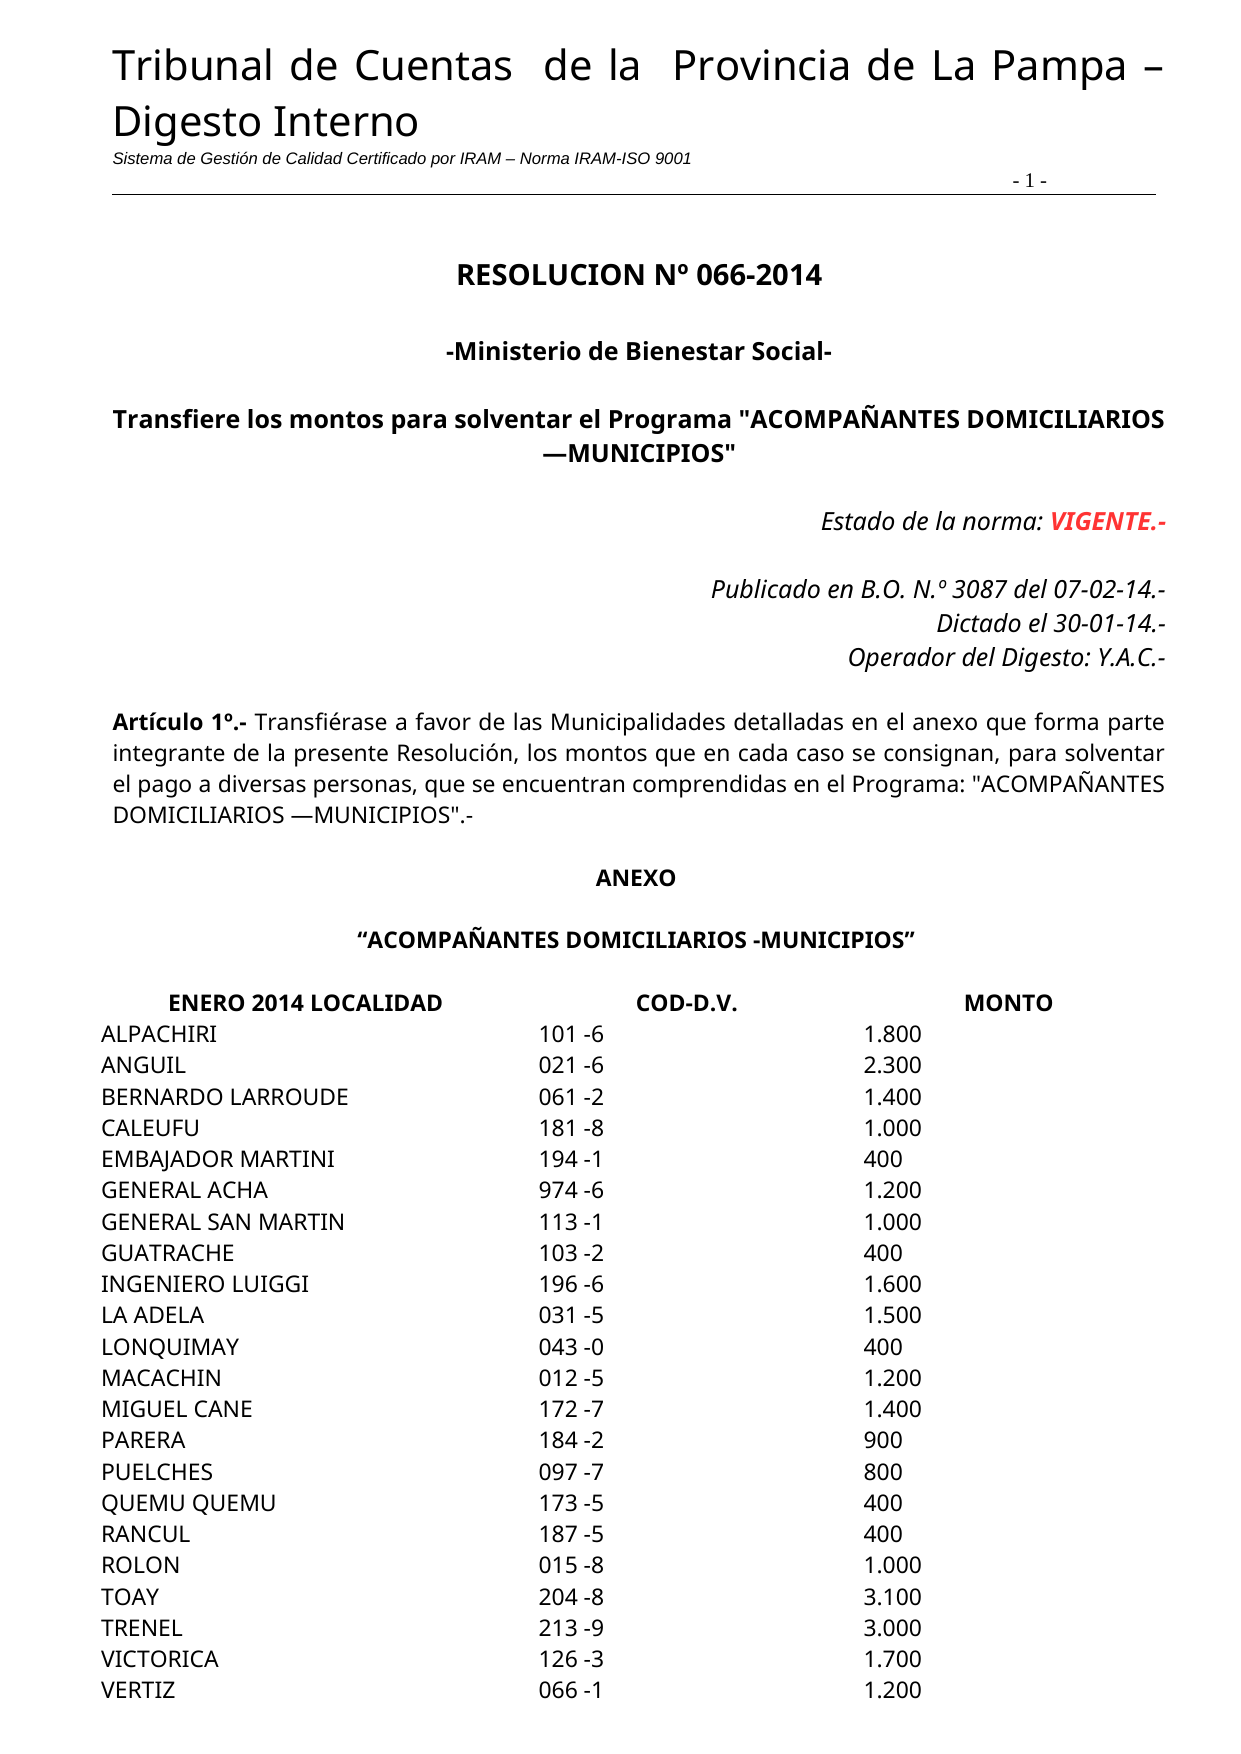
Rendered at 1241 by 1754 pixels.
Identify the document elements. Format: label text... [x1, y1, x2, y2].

table_cell PARERA [90, 1424, 527, 1455]
table_cell 1.500 [852, 1299, 1171, 1330]
table_cell GUATRACHE [90, 1237, 527, 1268]
table_cell 2.300 [852, 1049, 1171, 1080]
table_cell 097 -7 [527, 1455, 852, 1487]
text Artículo 1º.- Transfiérase a favor de las Municipalidades detalladas en el anexo que forma parte integrante de la presente Resolución, los montos que en cada caso se consignan, para solventar el pago a diversas personas, que se encuentran comprendidas en el Programa: "ACOMPAÑANTES DOMICILIARIOS —MUNICIPIOS".- [112, 705, 1166, 830]
table_cell 184 -2 [527, 1424, 852, 1455]
table_cell 1.200 [852, 1362, 1171, 1393]
table_cell 172 -7 [527, 1393, 852, 1424]
table_cell 066 -1 [527, 1674, 852, 1705]
table_cell 3.100 [852, 1580, 1171, 1612]
table_cell QUEMU QUEMU [90, 1487, 527, 1518]
table_cell 1.800 [852, 1018, 1171, 1049]
table_cell MIGUEL CANE [90, 1393, 527, 1424]
text Publicado en B.O. N.º 3087 del 07-02-14.- [112, 572, 1166, 606]
table_cell 1.200 [852, 1674, 1171, 1705]
table_cell 113 -1 [527, 1205, 852, 1237]
table_cell 1.000 [852, 1112, 1171, 1143]
table_cell 400 [852, 1330, 1171, 1362]
table_cell RANCUL [90, 1518, 527, 1549]
table_cell LA ADELA [90, 1299, 527, 1330]
table_cell 974 -6 [527, 1174, 852, 1205]
table_header MONTO [852, 987, 1171, 1018]
table_cell 031 -5 [527, 1299, 852, 1330]
table_cell 1.600 [852, 1268, 1171, 1299]
table_cell ANGUIL [90, 1049, 527, 1080]
table_cell INGENIERO LUIGGI [90, 1268, 527, 1299]
table_cell MACACHIN [90, 1362, 527, 1393]
table_cell 400 [852, 1237, 1171, 1268]
table_cell 1.400 [852, 1393, 1171, 1424]
table_cell 181 -8 [527, 1112, 852, 1143]
table_cell TOAY [90, 1580, 527, 1612]
table_cell 1.700 [852, 1643, 1171, 1674]
table_cell EMBAJADOR MARTINI [90, 1143, 527, 1174]
text Operador del Digesto: Y.A.C.- [112, 640, 1166, 674]
table_cell GENERAL SAN MARTIN [90, 1205, 527, 1237]
table_cell TRENEL [90, 1612, 527, 1643]
table_cell 061 -2 [527, 1080, 852, 1112]
text Transfiere los montos para solventar el Programa "ACOMPAÑANTES DOMICILIARIOS —MUNICIPIOS" [112, 402, 1166, 470]
table_cell 015 -8 [527, 1549, 852, 1580]
table_cell 103 -2 [527, 1237, 852, 1268]
table_cell 400 [852, 1487, 1171, 1518]
table_cell 1.200 [852, 1174, 1171, 1205]
table_cell 1.400 [852, 1080, 1171, 1112]
table_cell 900 [852, 1424, 1171, 1455]
table_cell VICTORICA [90, 1643, 527, 1674]
table_cell 012 -5 [527, 1362, 852, 1393]
table_cell 213 -9 [527, 1612, 852, 1643]
table_cell 800 [852, 1455, 1171, 1487]
table_cell 3.000 [852, 1612, 1171, 1643]
text “ACOMPAÑANTES DOMICILIARIOS -MUNICIPIOS” [112, 924, 1166, 955]
table_cell GENERAL ACHA [90, 1174, 527, 1205]
text Dictado el 30-01-14.- [112, 606, 1166, 640]
table_cell 196 -6 [527, 1268, 852, 1299]
table_cell 204 -8 [527, 1580, 852, 1612]
text RESOLUCION Nº 066-2014 [112, 254, 1166, 294]
table_cell 1.000 [852, 1549, 1171, 1580]
table_cell 021 -6 [527, 1049, 852, 1080]
table_header ENERO 2014 LOCALIDAD [90, 987, 527, 1018]
table_cell 043 -0 [527, 1330, 852, 1362]
table_cell 101 -6 [527, 1018, 852, 1049]
table_cell 187 -5 [527, 1518, 852, 1549]
text Estado de la norma: VIGENTE.- [112, 504, 1166, 538]
table_cell BERNARDO LARROUDE [90, 1080, 527, 1112]
table_cell 194 -1 [527, 1143, 852, 1174]
table_cell 173 -5 [527, 1487, 852, 1518]
table_cell 126 -3 [527, 1643, 852, 1674]
table_cell 1.000 [852, 1205, 1171, 1237]
table_cell PUELCHES [90, 1455, 527, 1487]
table_cell VERTIZ [90, 1674, 527, 1705]
text ANEXO [112, 862, 1166, 893]
table_header COD-D.V. [527, 987, 852, 1018]
table_cell CALEUFU [90, 1112, 527, 1143]
table_cell 400 [852, 1518, 1171, 1549]
table_cell ROLON [90, 1549, 527, 1580]
table_cell LONQUIMAY [90, 1330, 527, 1362]
text -Ministerio de Bienestar Social- [112, 333, 1166, 368]
table_cell 400 [852, 1143, 1171, 1174]
table_cell ALPACHIRI [90, 1018, 527, 1049]
